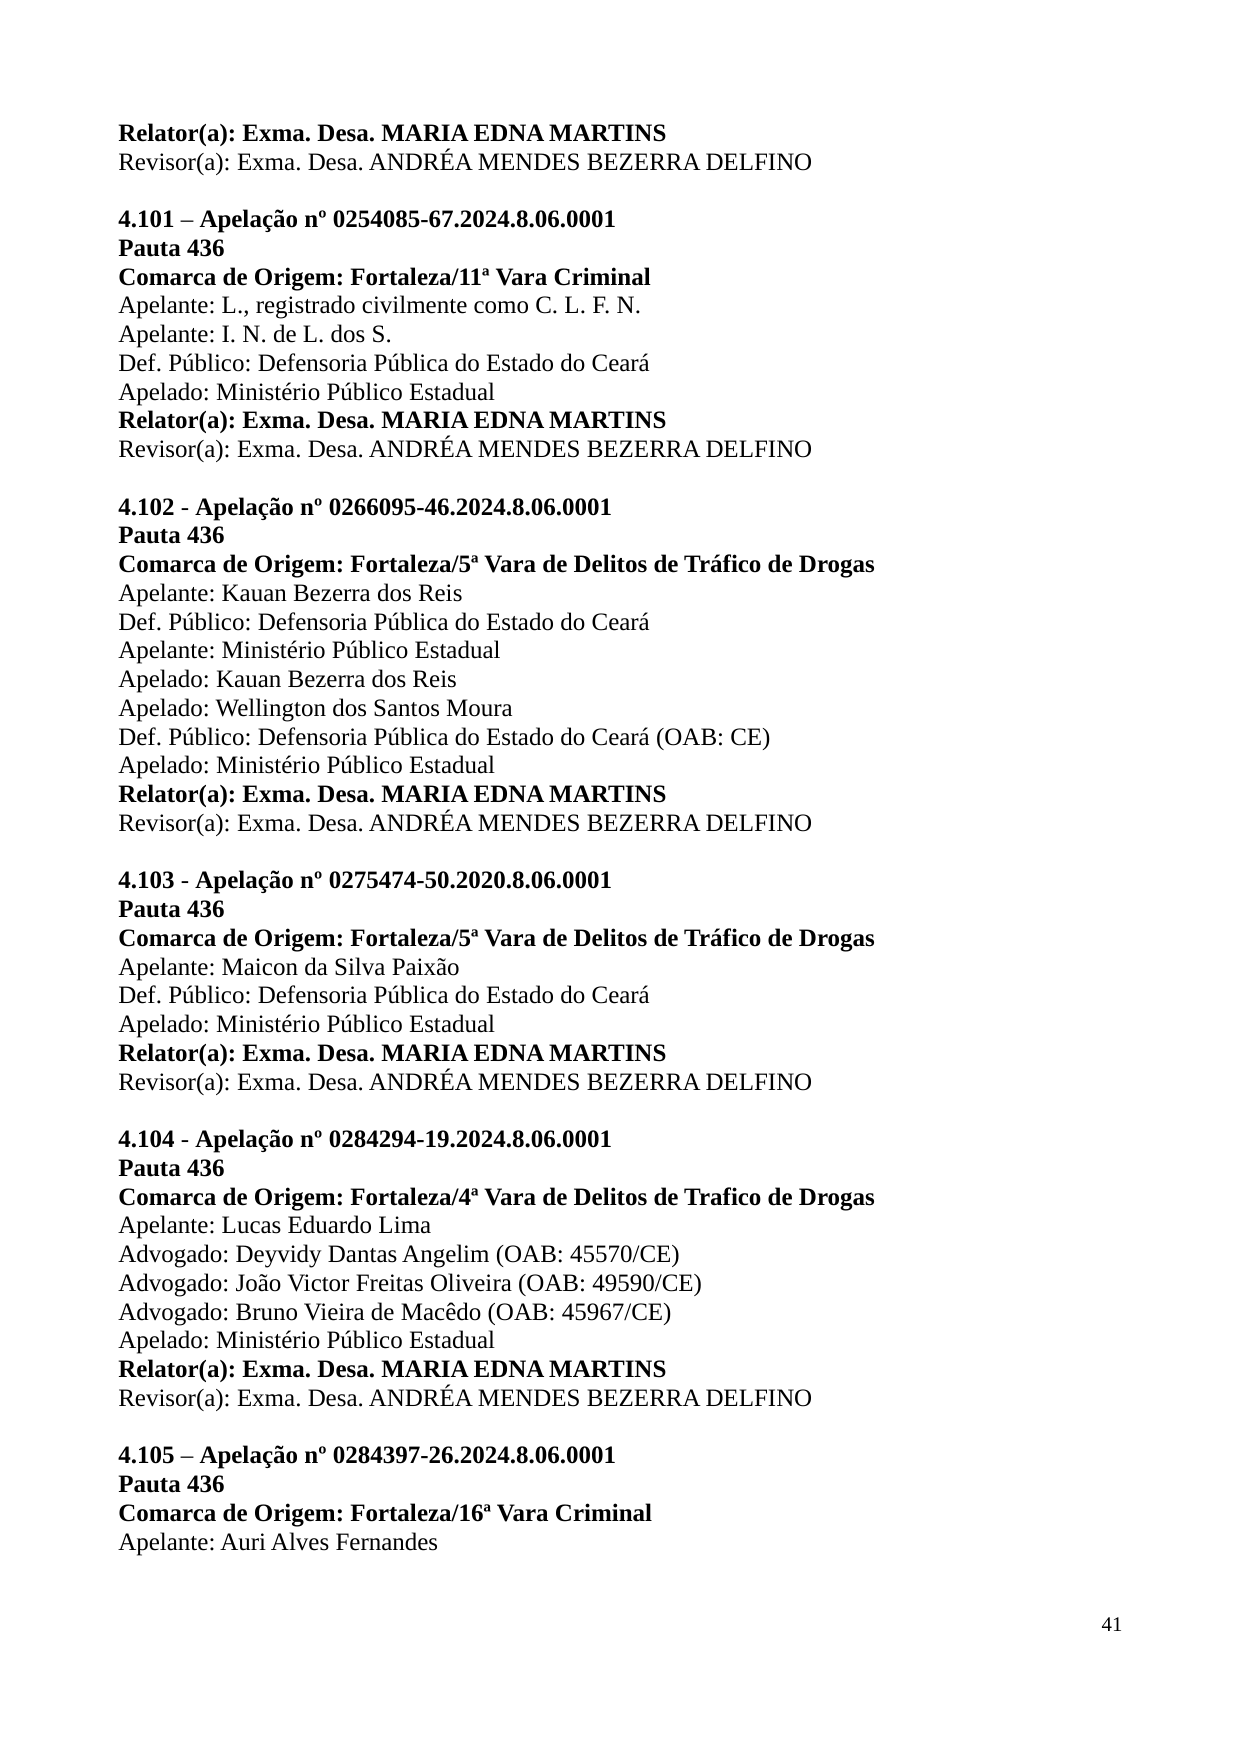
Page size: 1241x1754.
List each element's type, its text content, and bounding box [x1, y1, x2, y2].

text Relator(a): Exma. Desa. MARIA EDNA MARTINS [118, 118, 1122, 147]
text Comarca de Origem: Fortaleza/11ª Vara Criminal [118, 262, 1122, 291]
text Advogado: Deyvidy Dantas Angelim (OAB: 45570/CE) [118, 1239, 1122, 1268]
text Pauta 436 [118, 894, 1122, 923]
text Relator(a): Exma. Desa. MARIA EDNA MARTINS [118, 406, 1122, 434]
text Apelante: Ministério Público Estadual [118, 636, 1122, 664]
text Comarca de Origem: Fortaleza/5ª Vara de Delitos de Tráfico de Drogas [118, 923, 1122, 952]
text Def. Público: Defensoria Pública do Estado do Ceará [118, 607, 1122, 636]
text Apelante: Lucas Eduardo Lima [118, 1211, 1122, 1239]
text Pauta 436 [118, 1153, 1122, 1182]
text 4.103 - Apelação nº 0275474-50.2020.8.06.0001 [118, 866, 1122, 894]
text Def. Público: Defensoria Pública do Estado do Ceará [118, 981, 1122, 1009]
text Apelado: Ministério Público Estadual [118, 1009, 1122, 1038]
text Revisor(a): Exma. Desa. ANDRÉA MENDES BEZERRA DELFINO [118, 1383, 1122, 1412]
text Revisor(a): Exma. Desa. ANDRÉA MENDES BEZERRA DELFINO [118, 1067, 1122, 1096]
text 4.104 - Apelação nº 0284294-19.2024.8.06.0001 [118, 1124, 1122, 1153]
text Relator(a): Exma. Desa. MARIA EDNA MARTINS [118, 1038, 1122, 1067]
text Relator(a): Exma. Desa. MARIA EDNA MARTINS [118, 1354, 1122, 1383]
text Apelado: Wellington dos Santos Moura [118, 693, 1122, 722]
text Advogado: João Victor Freitas Oliveira (OAB: 49590/CE) [118, 1268, 1122, 1297]
text Apelante: Kauan Bezerra dos Reis [118, 578, 1122, 607]
text Pauta 436 [118, 1469, 1122, 1498]
text Revisor(a): Exma. Desa. ANDRÉA MENDES BEZERRA DELFINO [118, 808, 1122, 837]
text Def. Público: Defensoria Pública do Estado do Ceará [118, 348, 1122, 377]
text Revisor(a): Exma. Desa. ANDRÉA MENDES BEZERRA DELFINO [118, 147, 1122, 176]
text Def. Público: Defensoria Pública do Estado do Ceará (OAB: CE) [118, 722, 1122, 751]
text Comarca de Origem: Fortaleza/16ª Vara Criminal [118, 1498, 1122, 1527]
text Apelante: L., registrado civilmente como C. L. F. N. [118, 291, 1122, 319]
text Comarca de Origem: Fortaleza/4ª Vara de Delitos de Trafico de Drogas [118, 1182, 1122, 1211]
text Apelado: Kauan Bezerra dos Reis [118, 664, 1122, 693]
text Comarca de Origem: Fortaleza/5ª Vara de Delitos de Tráfico de Drogas [118, 549, 1122, 578]
text Relator(a): Exma. Desa. MARIA EDNA MARTINS [118, 779, 1122, 808]
text Apelado: Ministério Público Estadual [118, 751, 1122, 779]
text Pauta 436 [118, 233, 1122, 262]
text Advogado: Bruno Vieira de Macêdo (OAB: 45967/CE) [118, 1297, 1122, 1326]
text Apelado: Ministério Público Estadual [118, 1326, 1122, 1354]
text Apelado: Ministério Público Estadual [118, 377, 1122, 406]
text 4.105 – Apelação nº 0284397-26.2024.8.06.0001 [118, 1441, 1122, 1469]
text 4.102 - Apelação nº 0266095-46.2024.8.06.0001 [118, 492, 1122, 521]
text Apelante: Maicon da Silva Paixão [118, 952, 1122, 981]
text Pauta 436 [118, 521, 1122, 549]
text 4.101 – Apelação nº 0254085-67.2024.8.06.0001 [118, 204, 1122, 233]
text Revisor(a): Exma. Desa. ANDRÉA MENDES BEZERRA DELFINO [118, 434, 1122, 463]
text Apelante: I. N. de L. dos S. [118, 319, 1122, 348]
text Apelante: Auri Alves Fernandes [118, 1527, 1122, 1556]
